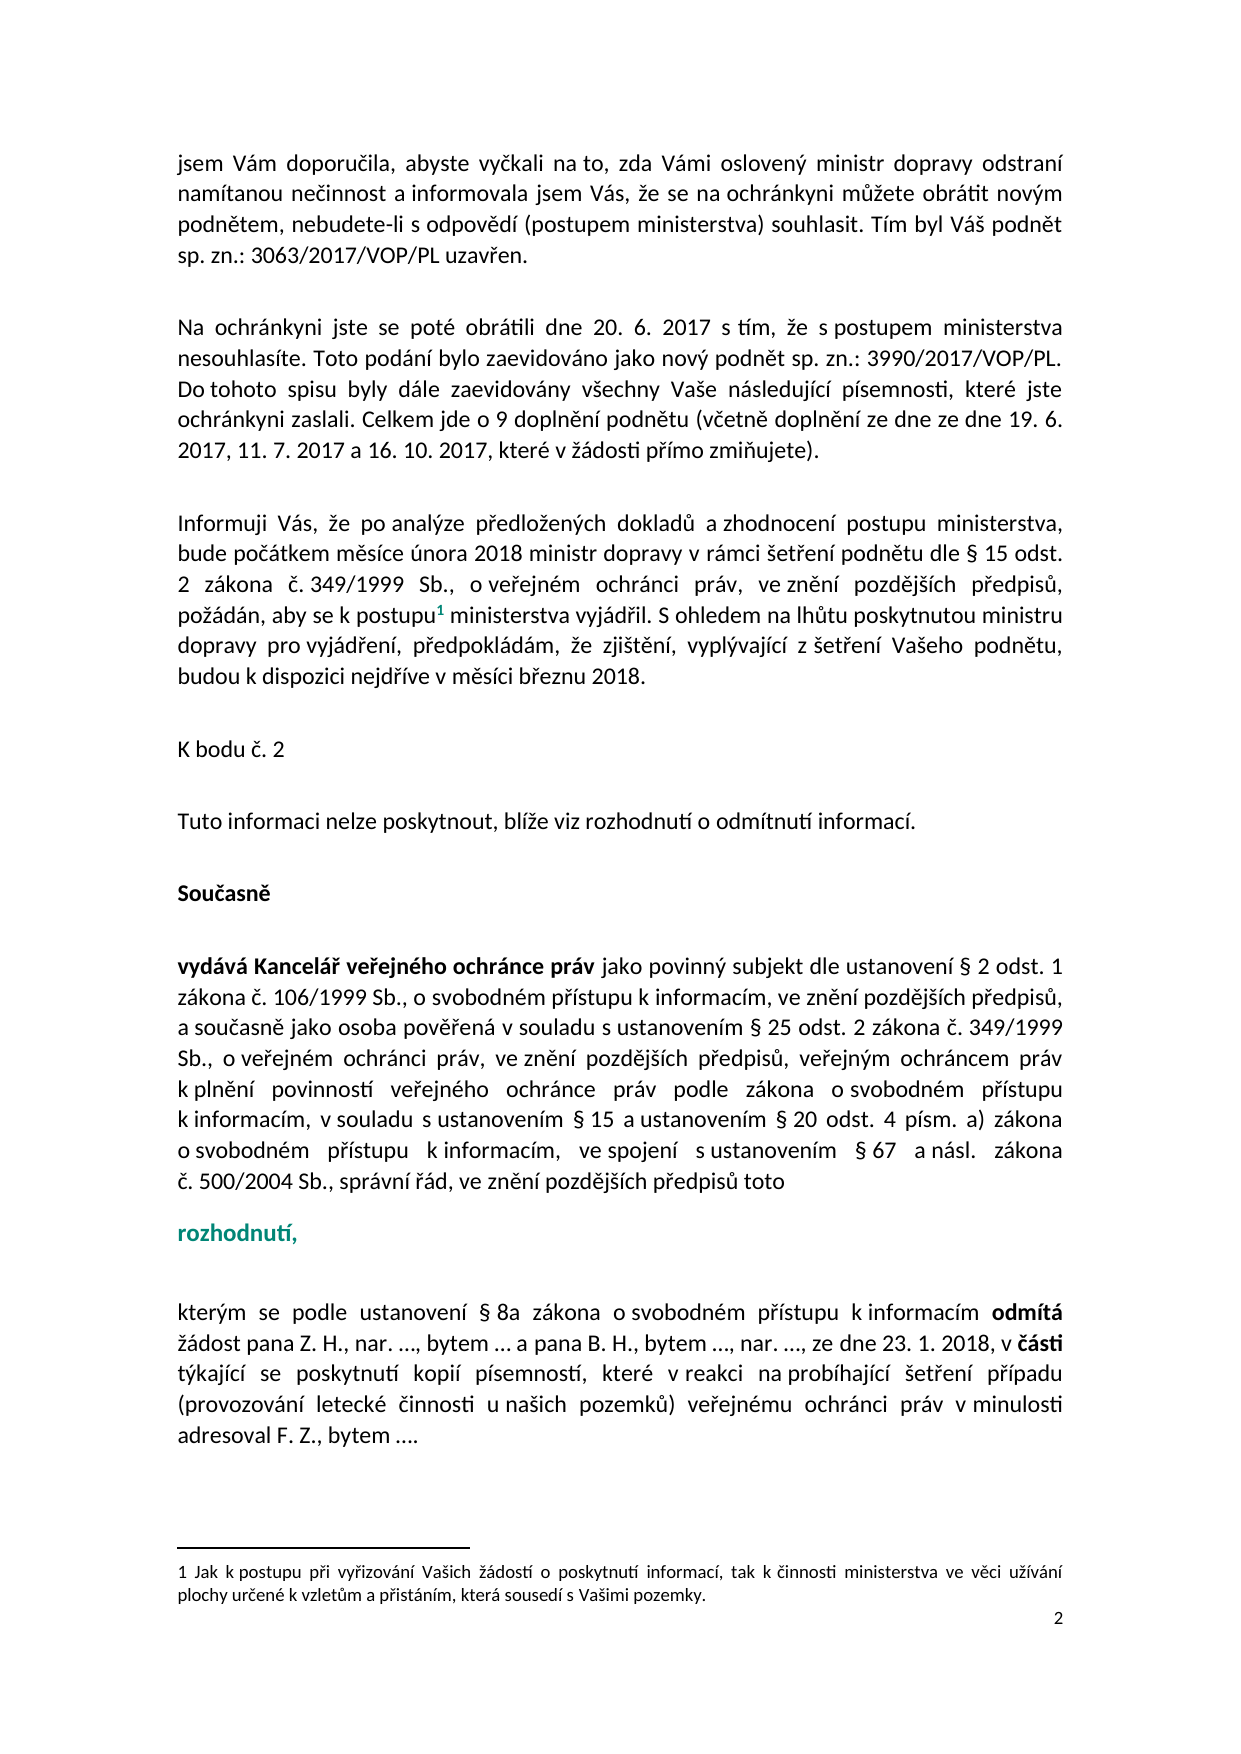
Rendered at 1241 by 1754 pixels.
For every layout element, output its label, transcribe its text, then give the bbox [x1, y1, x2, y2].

text K bodu č. 2 [177, 734, 1063, 763]
text Jak k postupu při vyřizování Vašich žádostí o poskytnutí informací, tak k činnosti ministerstva ve věci užívání plochy určené k vzletům a přistáním, která sousedí s Vašimi pozemky. [177, 1560, 1063, 1606]
text Na ochránkyni jste se poté obrátili dne 20. 6. 2017 s tím, že s postupem ministerstva nesouhlasíte. Toto podání bylo zaevidováno jako nový podnět sp. zn.: 3990/2017/VOP/PL. Do tohoto spisu byly dále zaevidovány všechny Vaše následující písemnosti, které jste ochránkyni zaslali. Celkem jde o 9 doplnění podnětu (včetně doplnění ze dne ze dne 19. 6. 2017, 11. 7. 2017 a 16. 10. 2017, které v žádosti přímo zmiňujete). [177, 312, 1063, 464]
text vydává Kancelář veřejného ochránce práv jako povinný subjekt dle ustanovení § 2 odst. 1 zákona č. 106/1999 Sb., o svobodném přístupu k informacím, ve znění pozdějších předpisů, a současně jako osoba pověřená v souladu s ustanovením § 25 odst. 2 zákona č. 349/1999 Sb., o veřejném ochránci práv, ve znění pozdějších předpisů, veřejným ochráncem práv k plnění povinností veřejného ochránce práv podle zákona o svobodném přístupu k informacím, v souladu s ustanovením § 15 a ustanovením § 20 odst. 4 písm. a) zákona o svobodném přístupu k informacím, ve spojení s ustanovením § 67 a násl. zákona č. 500/2004 Sb., správní řád, ve znění pozdějších předpisů toto [177, 951, 1063, 1195]
subtitle rozhodnutí, [177, 1217, 1063, 1248]
text Informuji Vás, že po analýze předložených dokladů a zhodnocení postupu ministerstva, bude počátkem měsíce února 2018 ministr dopravy v rámci šetření podnětu dle § 15 odst. 2 zákona č. 349/1999 Sb., o veřejném ochránci práv, ve znění pozdějších předpisů, požádán, aby se k postupu ministerstva vyjádřil. S ohledem na lhůtu poskytnutou ministru dopravy pro vyjádření, předpokládám, že zjištění, vyplývající z šetření Vašeho podnětu, budou k dispozici nejdříve v měsíci březnu 2018. [177, 508, 1063, 691]
text Tuto informaci nelze poskytnout, blíže viz rozhodnutí o odmítnutí informací. [177, 806, 1063, 835]
text kterým se podle ustanovení § 8a zákona o svobodném přístupu k informacím odmítá žádost pana Z. H., nar. …, bytem … a pana B. H., bytem …, nar. …, ze dne 23. 1. 2018, v části týkající se poskytnutí kopií písemností, které v reakci na probíhající šetření případu (provozování letecké činnosti u našich pozemků) veřejnému ochránci práv v minulosti adresoval F. Z., bytem …. [177, 1297, 1063, 1449]
text jsem Vám doporučila, abyste vyčkali na to, zda Vámi oslovený ministr dopravy odstraní namítanou nečinnost a informovala jsem Vás, že se na ochránkyni můžete obrátit novým podnětem, nebudete-li s odpovědí (postupem ministerstva) souhlasit. Tím byl Váš podnět sp. zn.: 3063/2017/VOP/PL uzavřen. [177, 148, 1063, 269]
text Současně [177, 878, 1063, 908]
